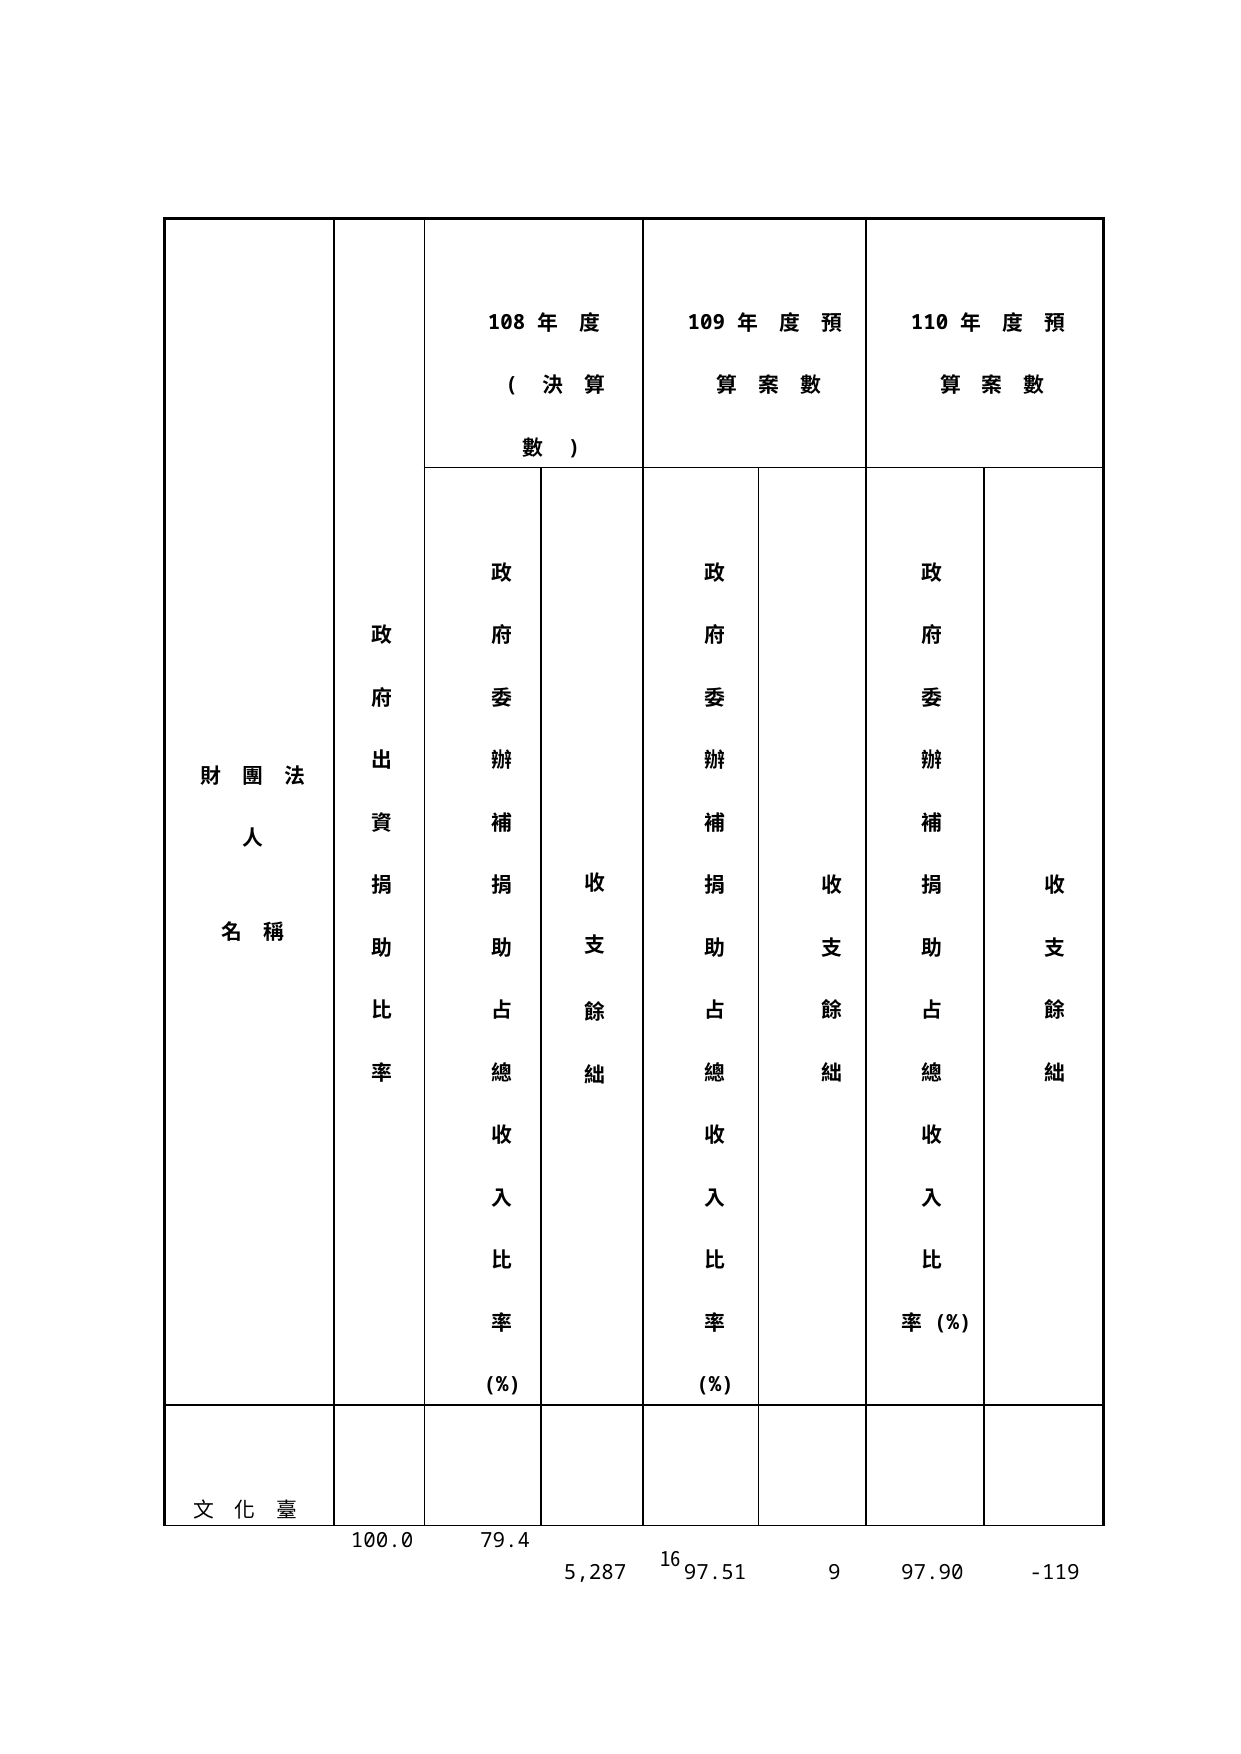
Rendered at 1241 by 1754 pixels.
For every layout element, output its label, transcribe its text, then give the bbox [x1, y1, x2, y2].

table_cell 97.51 [644, 1406, 758, 1525]
table_cell 9 [759, 1406, 865, 1525]
table_header 109年度預算案數 [644, 220, 865, 467]
table_header 政府出資捐助比率 [335, 220, 424, 1404]
table_header 110年度預算案數 [867, 220, 1102, 467]
table_cell -119 [985, 1406, 1102, 1525]
table_cell 97.90 [867, 1406, 983, 1525]
table_cell 政府委辦補捐助占總收入比率(%) [644, 468, 758, 1404]
table_header 108年度(決算數) [425, 220, 642, 467]
table_cell 收 支 餘 絀 [985, 468, 1102, 1404]
table_cell 文化臺灣基金會 [166, 1406, 333, 1525]
table_cell 收 支 餘 絀 [542, 468, 642, 1404]
table_cell 5,287 [542, 1406, 642, 1525]
table_cell 政府委辦補捐助占總收入比率(%) [867, 468, 983, 1404]
table_cell 79.45 [425, 1406, 540, 1525]
table_cell 收 支 餘 絀 [759, 468, 865, 1404]
table_cell 100.00 [335, 1406, 424, 1525]
table_header 財團法人 名稱 [166, 220, 333, 1404]
table_cell 政府委辦補捐助占總收入比率(%) [425, 468, 540, 1404]
